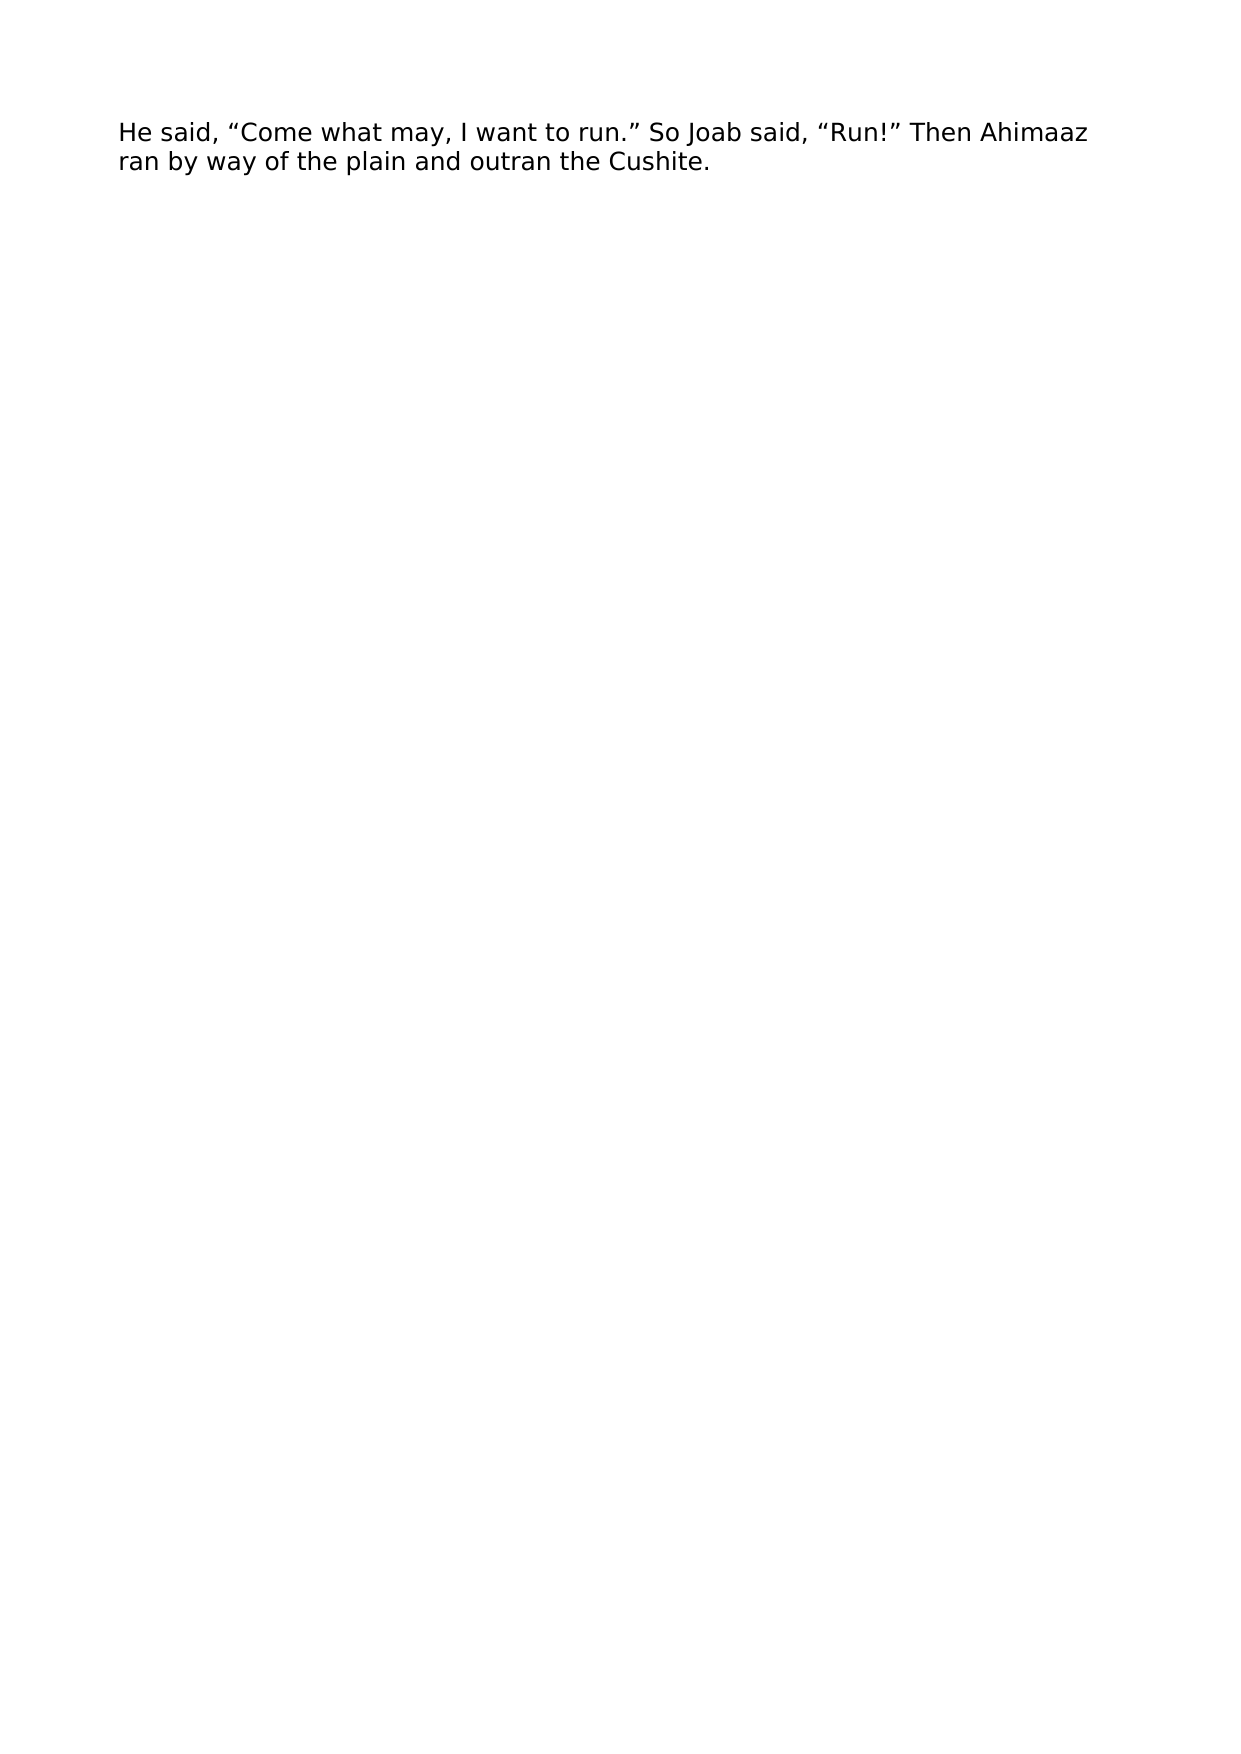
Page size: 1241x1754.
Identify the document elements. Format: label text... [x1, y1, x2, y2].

text He said, “Come what may, I want to run.” So Joab said, “Run!” Then Ahimaaz ran by way of the plain and outran the Cushite. [118, 118, 1122, 176]
